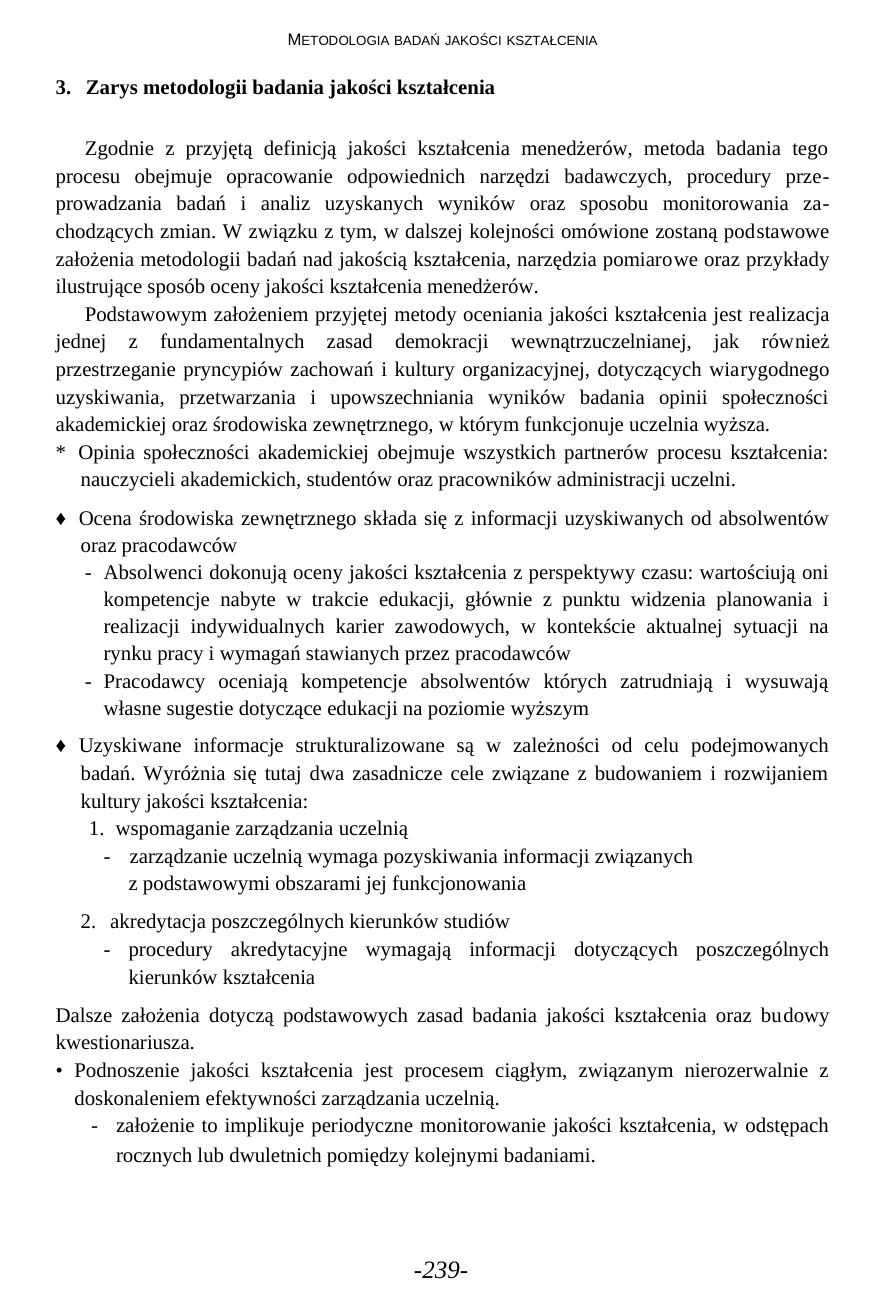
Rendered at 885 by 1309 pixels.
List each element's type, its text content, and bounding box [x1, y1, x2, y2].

text Zgodnie z przyjętą definicją jakości kształcenia menedżerów, metoda badania tego procesu obejmuje opracowanie odpowiednich narzędzi badawczych, procedury prze­prowadzania badań i analiz uzyskanych wyników oraz sposobu monitorowania za­chodzących zmian. W związku z tym, w dalszej kolejności omówione zostaną pod­stawowe założenia metodologii badań nad jakością kształcenia, narzędzia pomiaro­we oraz przykłady ilustrujące sposób oceny jakości kształcenia menedżerów. [55, 136, 829, 298]
list Opinia społeczności akademickiej obejmuje wszystkich partnerów procesu kształcenia: nauczycieli akademickich, studentów oraz pracowników administracji uczelni. [55, 440, 829, 491]
text Podstawowym założeniem przyjętej metody oceniania jakości kształcenia jest re­alizacja jednej z fundamentalnych zasad demokracji wewnątrzuczelnianej, jak rów­nież przestrzeganie pryncypiów zachowań i kultury organizacyjnej, dotyczących wia­rygodnego uzyskiwania, przetwarzania i upowszechniania wyników badania opinii społeczności akademickiej oraz środowiska zewnętrznego, w którym funkcjonuje uczelnia wyższa. [55, 302, 829, 436]
list wspomaganie zarządzania uczelnią [55, 816, 829, 840]
list akredytacja poszczególnych kierunków studiów [55, 909, 829, 933]
list Podnoszenie jakości kształcenia jest procesem ciągłym, związanym nierozerwalnie z doskonaleniem efektywności zarządzania uczelnią. [55, 1058, 829, 1109]
list procedury akredytacyjne wymagają informacji dotyczących poszczególnych kierunków kształcenia [103, 937, 829, 989]
list zarządzanie uczelnią wymaga pozyskiwania informacji związanych [55, 844, 829, 868]
list Pracodawcy oceniają kompetencje absolwentów których zatrudniają i wysuwają własne sugestie dotyczące edukacji na poziomie wyższym [84, 668, 829, 720]
list założenie to implikuje periodyczne monitorowanie jakości kształcenia, w odstępach rocznych lub dwuletnich pomiędzy kolejnymi badaniami. [91, 1113, 829, 1167]
list Uzyskiwane informacje strukturalizowane są w zależności od celu podejmowanych badań. Wyróżnia się tutaj dwa zasadnicze cele związane z budowaniem i rozwijaniem kultury jakości kształcenia: [55, 733, 829, 813]
text z podstawowymi obszarami jej funkcjonowania [55, 871, 829, 895]
text -239- [401, 1255, 483, 1283]
text Metodologia badań jakości kształcenia [55, 30, 829, 48]
subtitle 3. Zarys metodologii badania jakości kształcenia [55, 75, 829, 99]
list Ocena środowiska zewnętrznego składa się z informacji uzyskiwanych od absolwentów oraz pracodawców [55, 505, 829, 557]
list Absolwenci dokonują oceny jakości kształcenia z perspektywy czasu: wartościują oni kompetencje nabyte w trakcie edukacji, głównie z punktu widzenia planowania i realizacji indywidualnych karier zawodowych, w kontekście aktualnej sytuacji na rynku pracy i wymagań stawianych przez pracodawców [84, 560, 829, 665]
text Dalsze założenia dotyczą podstawowych zasad badania jakości kształcenia oraz bu­dowy kwestionariusza. [55, 1003, 829, 1054]
